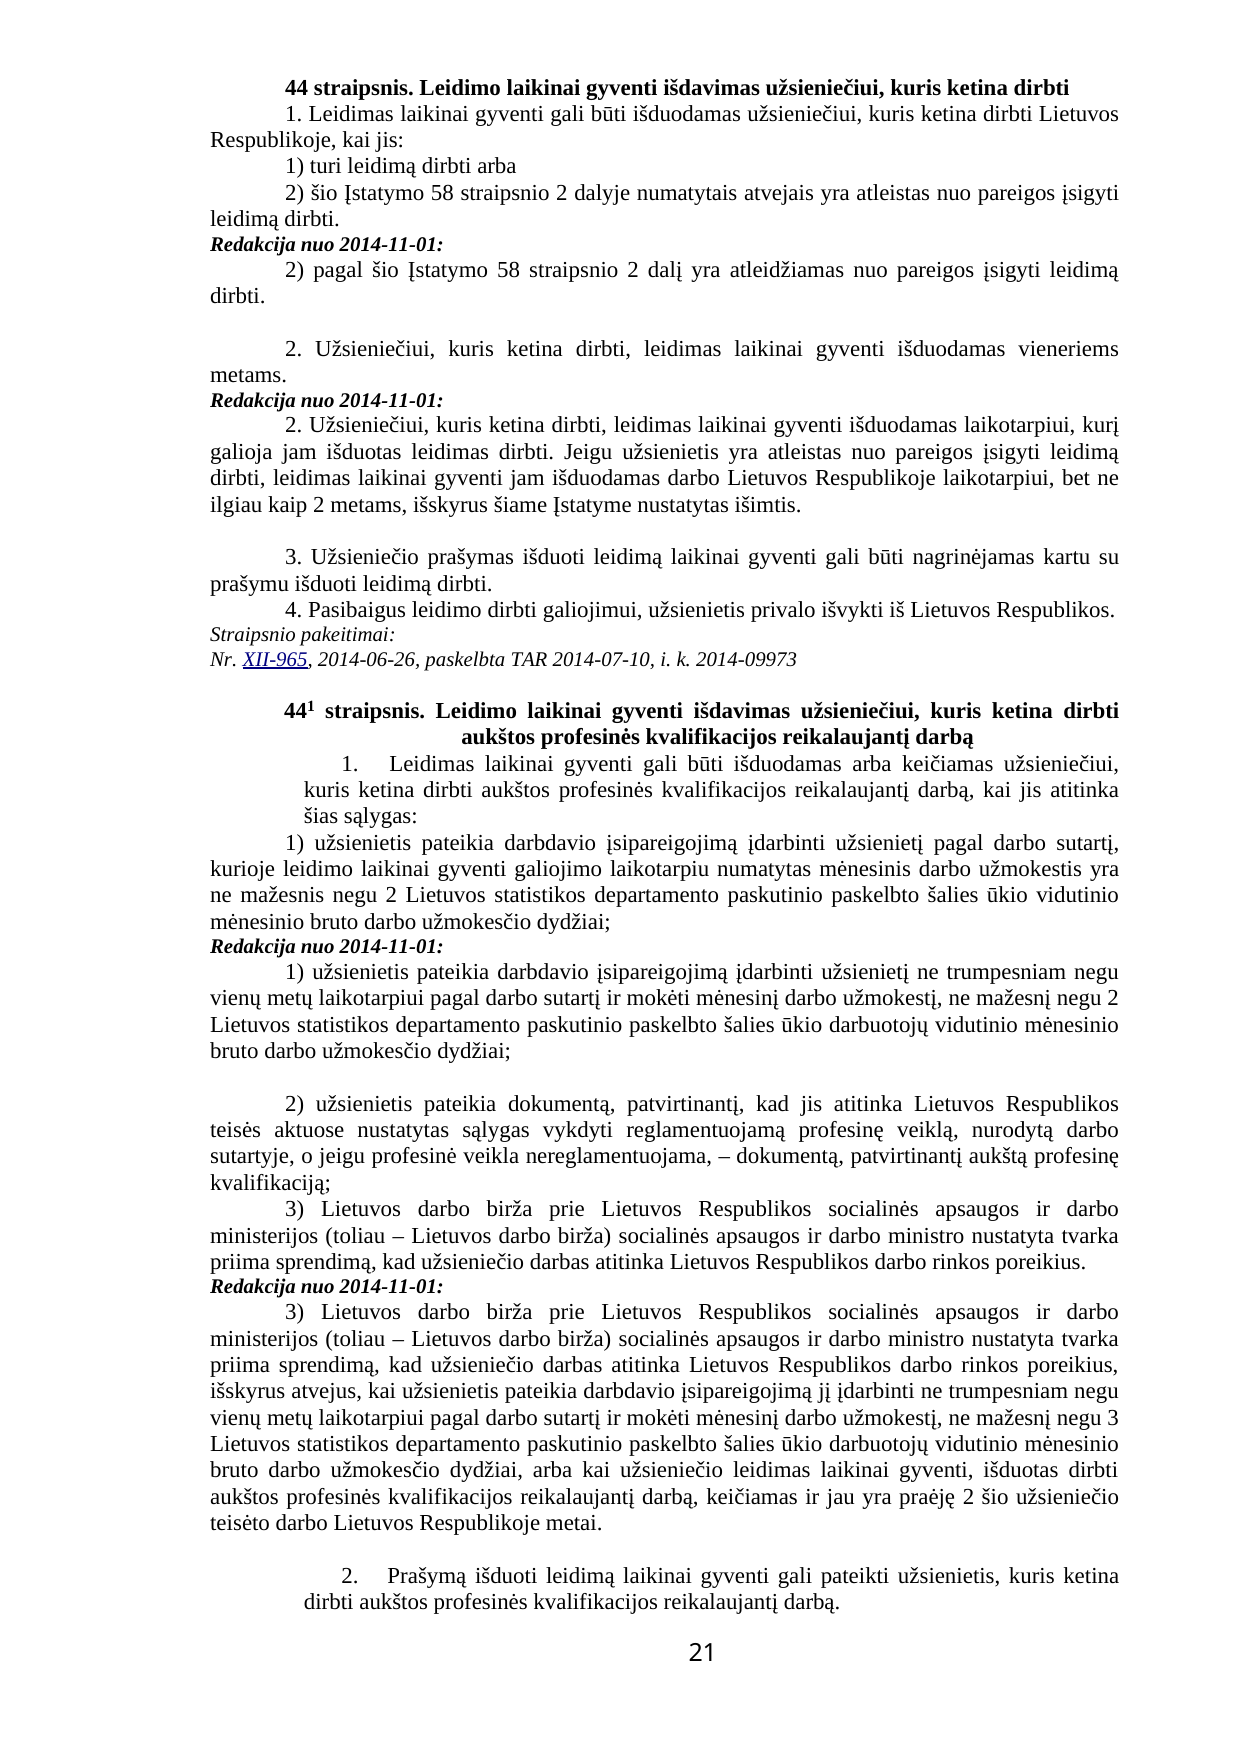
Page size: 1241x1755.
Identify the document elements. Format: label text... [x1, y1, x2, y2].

text Redakcija nuo 2014-11-01: [210, 934, 1120, 958]
text 2) užsienietis pateikia dokumentą, patvirtinantį, kad jis atitinka Lietuvos Respublikos teisės aktuose nustatytas sąlygas vykdyti reglamentuojamą profesinę veiklą, nurodytą darbo sutartyje, o jeigu profesinė veikla nereglamentuojama, – dokumentą, patvirtinantį aukštą profesinę kvalifikaciją; [210, 1090, 1120, 1195]
text 3) Lietuvos darbo birža prie Lietuvos Respublikos socialinės apsaugos ir darbo ministerijos (toliau – Lietuvos darbo birža) socialinės apsaugos ir darbo ministro nustatyta tvarka priima sprendimą, kad užsieniečio darbas atitinka Lietuvos Respublikos darbo rinkos poreikius, išskyrus atvejus, kai užsienietis pateikia darbdavio įsipareigojimą jį įdarbinti ne trumpesniam negu vienų metų laikotarpiui pagal darbo sutartį ir mokėti mėnesinį darbo užmokestį, ne mažesnį negu 3 Lietuvos statistikos departamento paskutinio paskelbto šalies ūkio darbuotojų vidutinio mėnesinio bruto darbo užmokesčio dydžiai, arba kai užsieniečio leidimas laikinai gyventi, išduotas dirbti aukštos profesinės kvalifikacijos reikalaujantį darbą, keičiamas ir jau yra praėję 2 šio užsieniečio teisėto darbo Lietuvos Respublikoje metai. [210, 1298, 1120, 1536]
text 1) užsienietis pateikia darbdavio įsipareigojimą įdarbinti užsienietį ne trumpesniam negu vienų metų laikotarpiui pagal darbo sutartį ir mokėti mėnesinį darbo užmokestį, ne mažesnį negu 2 Lietuvos statistikos departamento paskutinio paskelbto šalies ūkio darbuotojų vidutinio mėnesinio bruto darbo užmokesčio dydžiai; [210, 958, 1120, 1063]
text 441 straipsnis. Leidimo laikinai gyventi išdavimas užsieniečiui, kuris ketina dirbti aukštos profesinės kvalifikacijos reikalaujantį darbą [284, 697, 1120, 749]
text Redakcija nuo 2014-11-01: [210, 232, 1120, 256]
text 2. Užsieniečiui, kuris ketina dirbti, leidimas laikinai gyventi išduodamas vieneriems metams. [210, 335, 1120, 387]
text Nr. XII-965, 2014-06-26, paskelbta TAR 2014-07-10, i. k. 2014-09973 [210, 646, 1120, 671]
list Prašymą išduoti leidimą laikinai gyventi gali pateikti užsienietis, kuris ketina dirbti aukštos profesinės kvalifikacijos reikalaujantį darbą. [266, 1562, 1120, 1615]
text 2) šio Įstatymo 58 straipsnio 2 dalyje numatytais atvejais yra atleistas nuo pareigos įsigyti leidimą dirbti. [210, 179, 1120, 232]
text 1) turi leidimą dirbti arba [210, 153, 1120, 179]
list Leidimas laikinai gyventi gali būti išduodamas arba keičiamas užsieniečiui, kuris ketina dirbti aukštos profesinės kvalifikacijos reikalaujantį darbą, kai jis atitinka šias sąlygas: [266, 749, 1120, 829]
text 2) pagal šio Įstatymo 58 straipsnio 2 dalį yra atleidžiamas nuo pareigos įsigyti leidimą dirbti. [210, 256, 1120, 308]
text Redakcija nuo 2014-11-01: [210, 1274, 1120, 1298]
text 3. Užsieniečio prašymas išduoti leidimą laikinai gyventi gali būti nagrinėjamas kartu su prašymu išduoti leidimą dirbti. [210, 543, 1120, 596]
text 44 straipsnis. Leidimo laikinai gyventi išdavimas užsieniečiui, kuris ketina dirbti [285, 73, 1120, 100]
text 3) Lietuvos darbo birža prie Lietuvos Respublikos socialinės apsaugos ir darbo ministerijos (toliau – Lietuvos darbo birža) socialinės apsaugos ir darbo ministro nustatyta tvarka priima sprendimą, kad užsieniečio darbas atitinka Lietuvos Respublikos darbo rinkos poreikius. [210, 1195, 1120, 1274]
text 4. Pasibaigus leidimo dirbti galiojimui, užsienietis privalo išvykti iš Lietuvos Respublikos. [210, 596, 1120, 622]
text 1. Leidimas laikinai gyventi gali būti išduodamas užsieniečiui, kuris ketina dirbti Lietuvos Respublikoje, kai jis: [210, 100, 1120, 153]
text Straipsnio pakeitimai: [210, 622, 1120, 646]
text 1) užsienietis pateikia darbdavio įsipareigojimą įdarbinti užsienietį pagal darbo sutartį, kurioje leidimo laikinai gyventi galiojimo laikotarpiu numatytas mėnesinis darbo užmokestis yra ne mažesnis negu 2 Lietuvos statistikos departamento paskutinio paskelbto šalies ūkio vidutinio mėnesinio bruto darbo užmokesčio dydžiai; [210, 829, 1120, 934]
text 2. Užsieniečiui, kuris ketina dirbti, leidimas laikinai gyventi išduodamas laikotarpiui, kurį galioja jam išduotas leidimas dirbti. Jeigu užsienietis yra atleistas nuo pareigos įsigyti leidimą dirbti, leidimas laikinai gyventi jam išduodamas darbo Lietuvos Respublikoje laikotarpiui, bet ne ilgiau kaip 2 metams, išskyrus šiame Įstatyme nustatytas išimtis. [210, 412, 1120, 517]
text Redakcija nuo 2014-11-01: [210, 387, 1120, 412]
